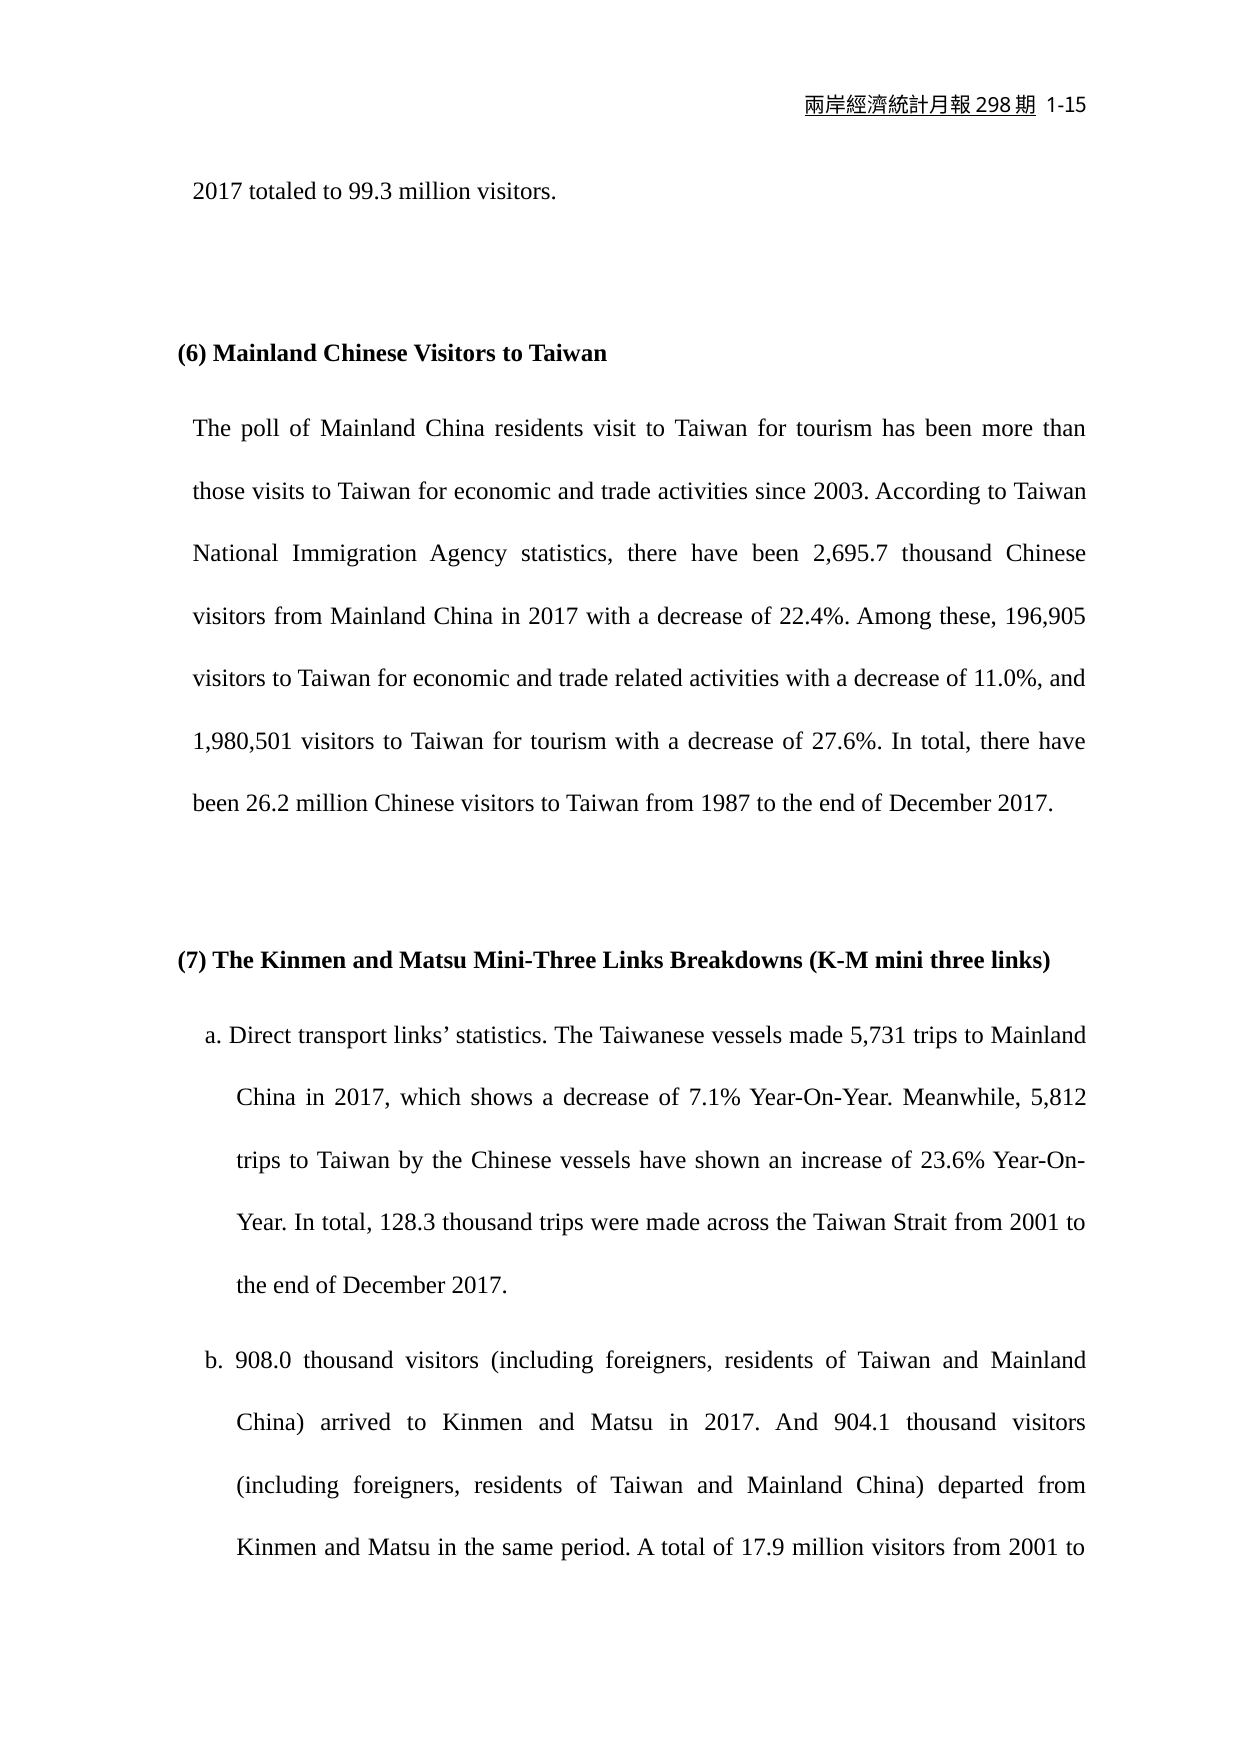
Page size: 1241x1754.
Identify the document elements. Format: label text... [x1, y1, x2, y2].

text The poll of Mainland China residents visit to Taiwan for tourism has been more than those visits to Taiwan for economic and trade activities since 2003. According to Taiwan National Immigration Agency statistics, there have been 2,695.7 thousand Chinese visitors from Mainland China in 2017 with a decrease of 22.4%. Among these, 196,905 visitors to Taiwan for economic and trade related activities with a decrease of 11.0%, and 1,980,501 visitors to Taiwan for tourism with a decrease of 27.6%. In total, there have been 26.2 million Chinese visitors to Taiwan from 1987 to the end of December 2017. [192, 386, 1087, 824]
text 2017 totaled to 99.3 million visitors. [192, 149, 1087, 211]
text a. Direct transport links’ statistics. The Taiwanese vessels made 5,731 trips to Mainland China in 2017, which shows a decrease of 7.1% Year-On-Year. Meanwhile, 5,812 trips to Taiwan by the Chinese vessels have shown an increase of 23.6% Year-On-Year. In total, 128.3 thousand trips were made across the Taiwan Strait from 2001 to the end of December 2017. [204, 992, 1087, 1305]
text (6) Mainland Chinese Visitors to Taiwan [177, 311, 1087, 374]
text (7) The Kinmen and Matsu Mini-Three Links Breakdowns (K-M mini three links) [177, 917, 1087, 980]
text b. 908.0 thousand visitors (including foreigners, residents of Taiwan and Mainland China) arrived to Kinmen and Matsu in 2017. And 904.1 thousand visitors (including foreigners, residents of Taiwan and Mainland China) departed from Kinmen and Matsu in the same period. A total of 17.9 million visitors from 2001 to [204, 1317, 1087, 1567]
